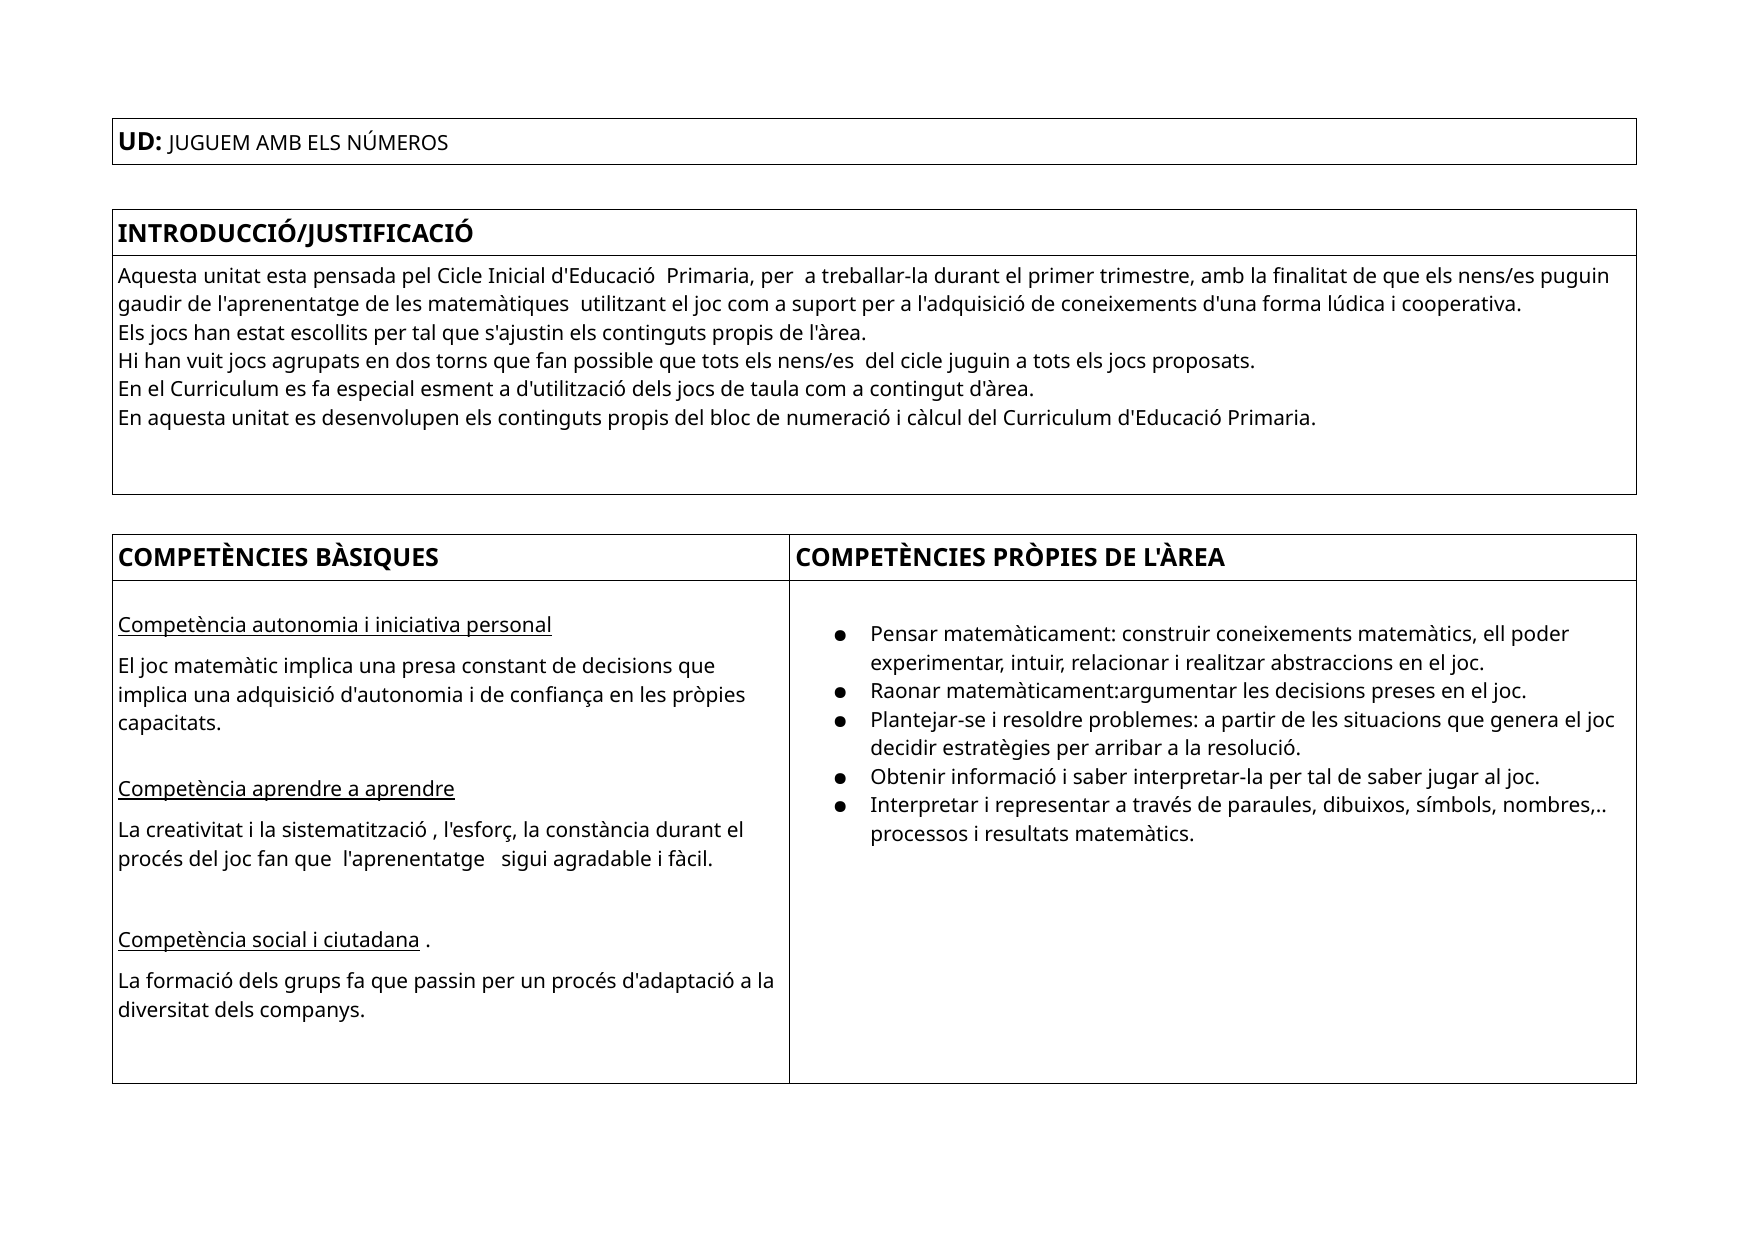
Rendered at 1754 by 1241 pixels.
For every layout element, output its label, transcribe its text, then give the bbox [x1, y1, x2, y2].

table_cell [622, 165, 1636, 209]
table_header [622, 119, 1636, 164]
table_header UD: JUGUEM AMB ELS NÚMEROS [113, 119, 622, 164]
table_cell COMPETÈNCIES BÀSIQUES [113, 535, 789, 580]
table_cell Competència autonomia i iniciativa personal El joc matemàtic implica una presa constant de decisions que implica una adquisició d'autonomia i de confiança en les pròpies capacitats. Competència aprendre a aprendre La creativitat i la sistematització , l'esforç, la constància durant el procés del joc fan que l'aprenentatge sigui agradable i fàcil. Competència social i ciutadana . La formació dels grups fa que passin per un procés d'adaptació a la diversitat dels companys. [113, 581, 789, 1082]
table_cell [112, 165, 622, 209]
table_cell [622, 210, 1636, 255]
table_cell COMPETÈNCIES PRÒPIES DE L'ÀREA [790, 535, 1636, 580]
table_cell [112, 495, 1636, 534]
table_cell Aquesta unitat esta pensada pel Cicle Inicial d'Educació Primaria, per a treballar-la durant el primer trimestre, amb la finalitat de que els nens/es puguin gaudir de l'aprenentatge de les matemàtiques utilitzant el joc com a suport per a l'adquisició de coneixements d'una forma lúdica i cooperativa. Els jocs han estat escollits per tal que s'ajustin els continguts propis de l'àrea. Hi han vuit jocs agrupats en dos torns que fan possible que tots els nens/es del cicle juguin a tots els jocs proposats. En el Curriculum es fa especial esment a d'utilització dels jocs de taula com a contingut d'àrea. En aquesta unitat es desenvolupen els continguts propis del bloc de numeració i càlcul del Curriculum d'Educació Primaria. [113, 256, 1636, 494]
table_cell INTRODUCCIÓ/JUSTIFICACIÓ [113, 210, 622, 255]
table_cell Pensar matemàticament: construir coneixements matemàtics, ell poder experimentar, intuir, relacionar i realitzar abstraccions en el joc. Raonar matemàticament:argumentar les decisions preses en el joc. Plantejar-se i resoldre problemes: a partir de les situacions que genera el joc decidir estratègies per arribar a la resolució. Obtenir informació i saber interpretar-la per tal de saber jugar al joc. Interpretar i representar a través de paraules, dibuixos, símbols, nombres,.. processos i resultats matemàtics. [790, 581, 1636, 1082]
